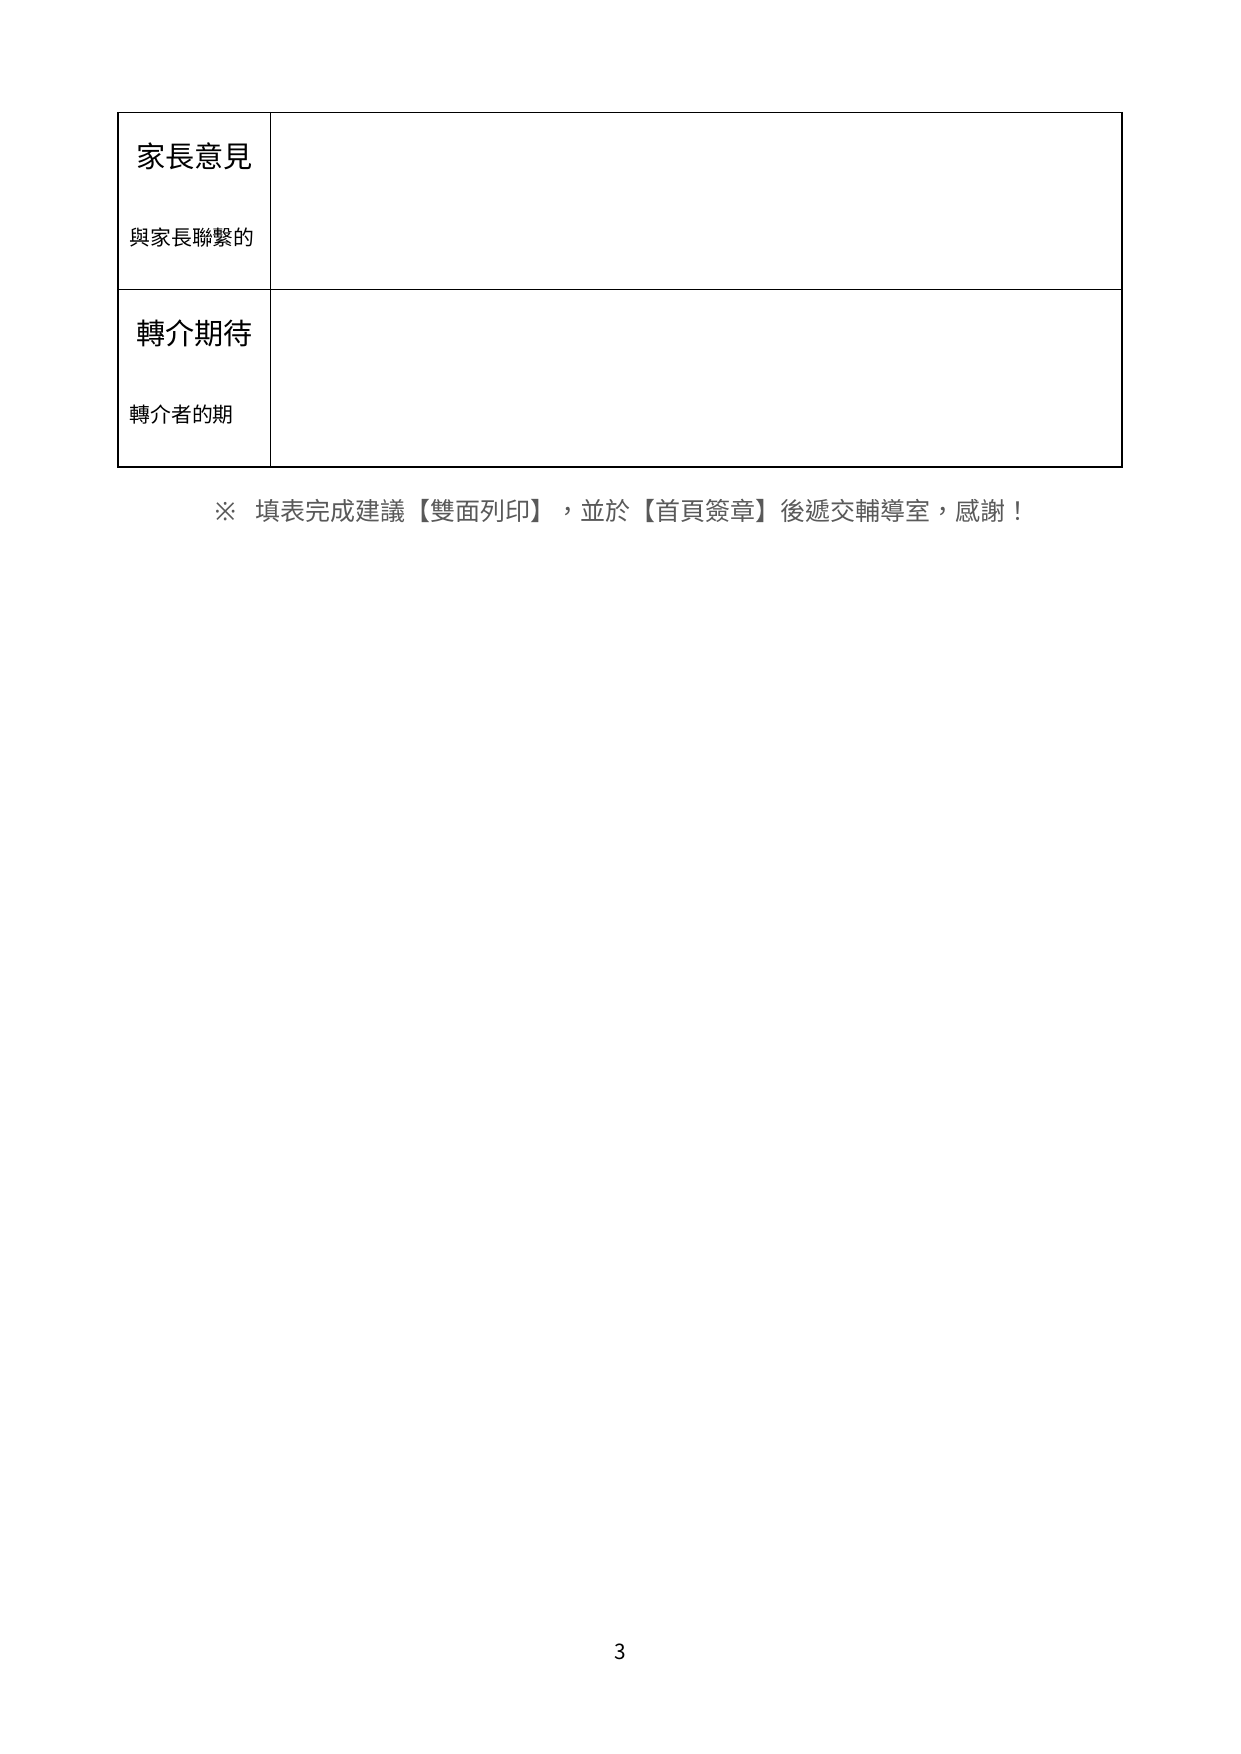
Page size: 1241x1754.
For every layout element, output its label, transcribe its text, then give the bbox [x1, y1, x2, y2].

table_cell 轉介期待 轉介者的期待、或需輔導室協助的部分 [119, 290, 270, 466]
table_cell [271, 113, 1121, 289]
table_cell 家長意見 與家長聯繫的情形、家長對問題的看法等 [119, 113, 270, 289]
table_cell [271, 290, 1121, 466]
text ※ 填表完成建議【雙面列印】，並於【首頁簽章】後遞交輔導室，感謝！ [118, 468, 1122, 531]
